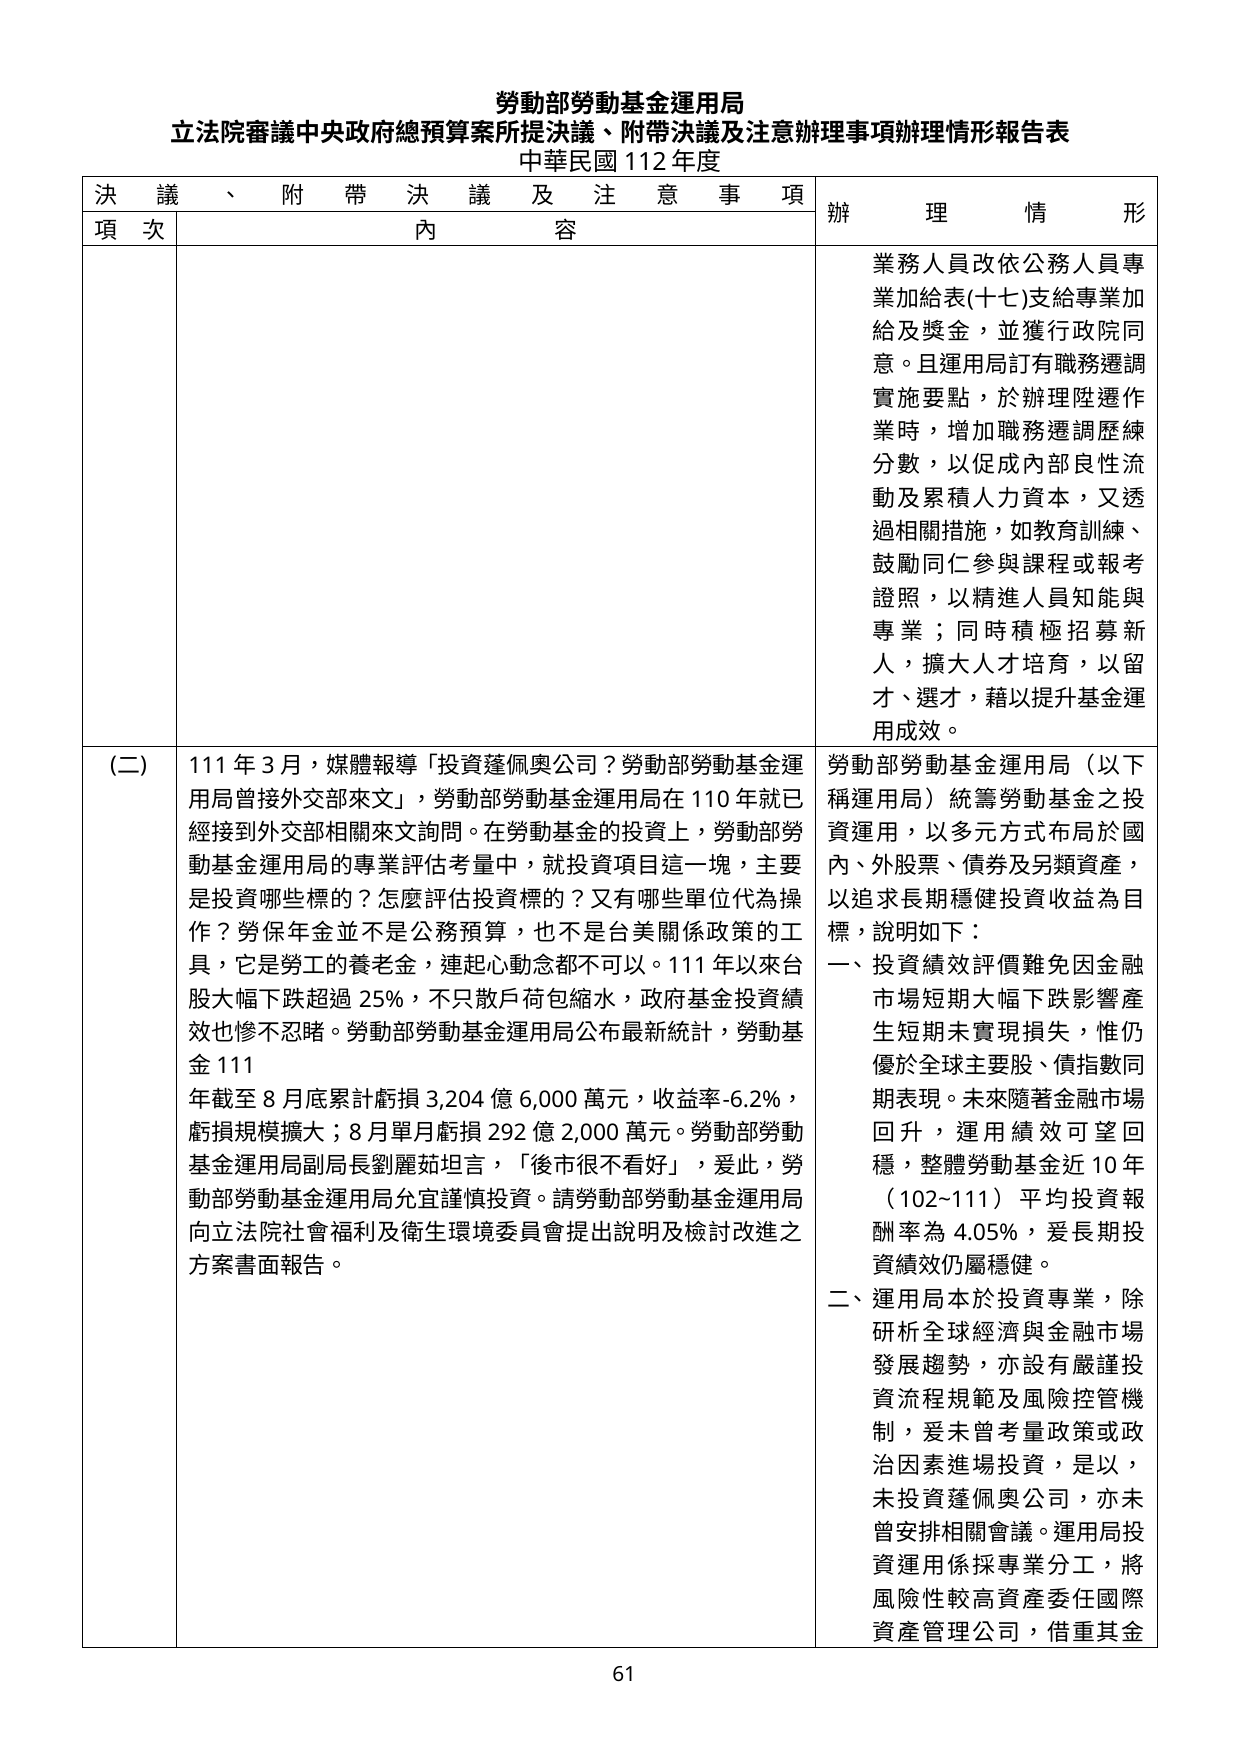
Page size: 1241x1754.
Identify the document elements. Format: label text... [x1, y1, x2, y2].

table_cell 內 容 [177, 212, 815, 245]
table_header 辦理情形 [816, 177, 1157, 245]
table_cell [177, 246, 815, 746]
table_cell 業務人員改依公務人員專業加給表(十七)支給專業加給及獎金，並獲行政院同意。且運用局訂有職務遷調實施要點，於辦理陞遷作業時，增加職務遷調歷練分數，以促成內部良性流動及累積人力資本，又透過相關措施，如教育訓練、鼓勵同仁參與課程或報考證照，以精進人員知能與專業；同時積極招募新人，擴大人才培育，以留才、選才，藉以提升基金運用成效。 [816, 246, 1157, 746]
table_header 決議、附帶決議及注意事項 [83, 177, 815, 211]
table_cell 項次 [83, 212, 176, 245]
table_cell [83, 246, 176, 746]
table_cell (二) [83, 747, 176, 1647]
table_cell 勞動部勞動基金運用局（以下稱運用局）統籌勞動基金之投資運用，以多元方式布局於國內、外股票、債券及另類資產，以追求長期穩健投資收益為目標，說明如下： 一、 投資績效評價難免因金融市場短期大幅下跌影響產生短期未實現損失，惟仍優於全球主要股、債指數同期表現。未來隨著金融市場回升，運用績效可望回穩，整體勞動基金近10年（102~111）平均投資報酬率為4.05%，爰長期投資績效仍屬穩健。 二、 運用局本於投資專業，除研析全球經濟與金融市場發展趨勢，亦設有嚴謹投資流程規範及風險控管機制，爰未曾考量政策或政治因素進場投資，是以，未投資蓬佩奧公司，亦未曾安排相關會議。運用局投資運用係採專業分工，將風險性較高資產委任國際資產管理公司，借重其金 [816, 747, 1157, 1647]
table_cell 111 年 3 月，媒體報導「投資蓬佩奧公司？勞動部勞動基金運用局曾接外交部來文」，勞動部勞動基金運用局在 110 年就已經接到外交部相關來文詢問。在勞動基金的投資上，勞動部勞動基金運用局的專業評估考量中，就投資項目這一塊，主要是投資哪些標的？怎麼評估投資標的？又有哪些單位代為操作？勞保年金並不是公務預算，也不是台美關係政策的工具，它是勞工的養老金，連起心動念都不可以。111 年以來台股大幅下跌超過 25%，不只散戶荷包縮水，政府基金投資績效也慘不忍睹。勞動部勞動基金運用局公布最新統計，勞動基金 111 年截至 8 月底累計虧損 3,204 億 6,000 萬元，收益率-6.2%，虧損規模擴大；8 月單月虧損 292 億 2,000 萬元。勞動部勞動基金運用局副局長劉麗茹坦言，「後市很不看好」，爰此，勞動部勞動基金運用局允宜謹慎投資。請勞動部勞動基金運用局向立法院社會福利及衛生環境委員會提出說明及檢討改進之方案書面報告。 [177, 747, 815, 1647]
